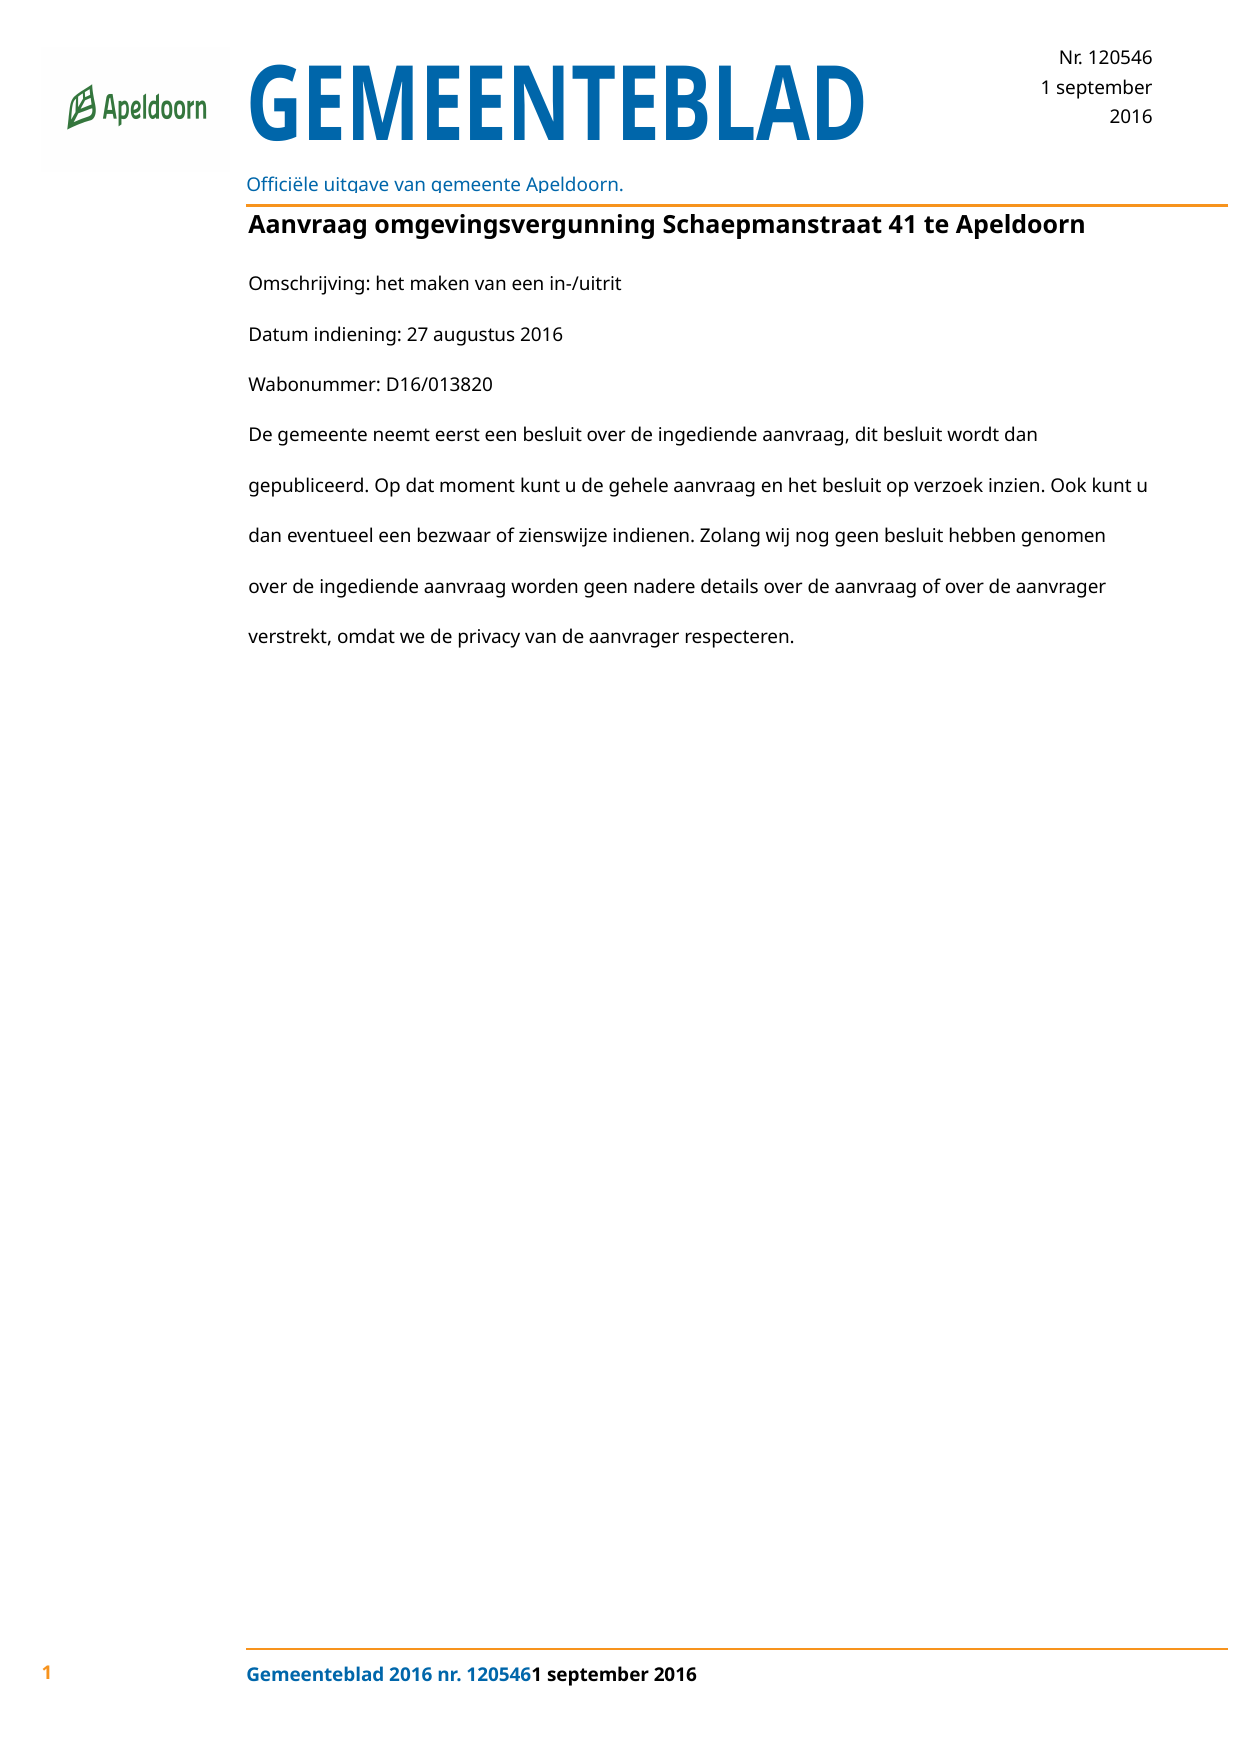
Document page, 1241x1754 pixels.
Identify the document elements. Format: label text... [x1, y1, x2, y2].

text dan eventueel een bezwaar of zienswijze indienen. Zolang wij nog geen besluit hebben genomen [248, 522, 1152, 548]
text gepubliceerd. Op dat moment kunt u de gehele aanvraag en het besluit op verzoek inzien. Ook kunt u [248, 472, 1152, 498]
text verstrekt, omdat we de privacy van de aanvrager respecteren. [248, 623, 1152, 649]
text Wabonummer: D16/013820 [248, 371, 1152, 397]
text Datum indiening: 27 augustus 2016 [248, 321, 1152, 346]
picture [41, 47, 231, 172]
text De gemeente neemt eerst een besluit over de ingediende aanvraag, dit besluit wordt dan [248, 422, 1152, 447]
text over de ingediende aanvraag worden geen nadere details over de aanvraag of over de aanvrager [248, 573, 1152, 598]
text Aanvraag omgevingsvergunning Schaepmanstraat 41 te Apeldoorn [248, 207, 1152, 241]
text Omschrijving: het maken van een in-/uitrit [248, 270, 1152, 296]
